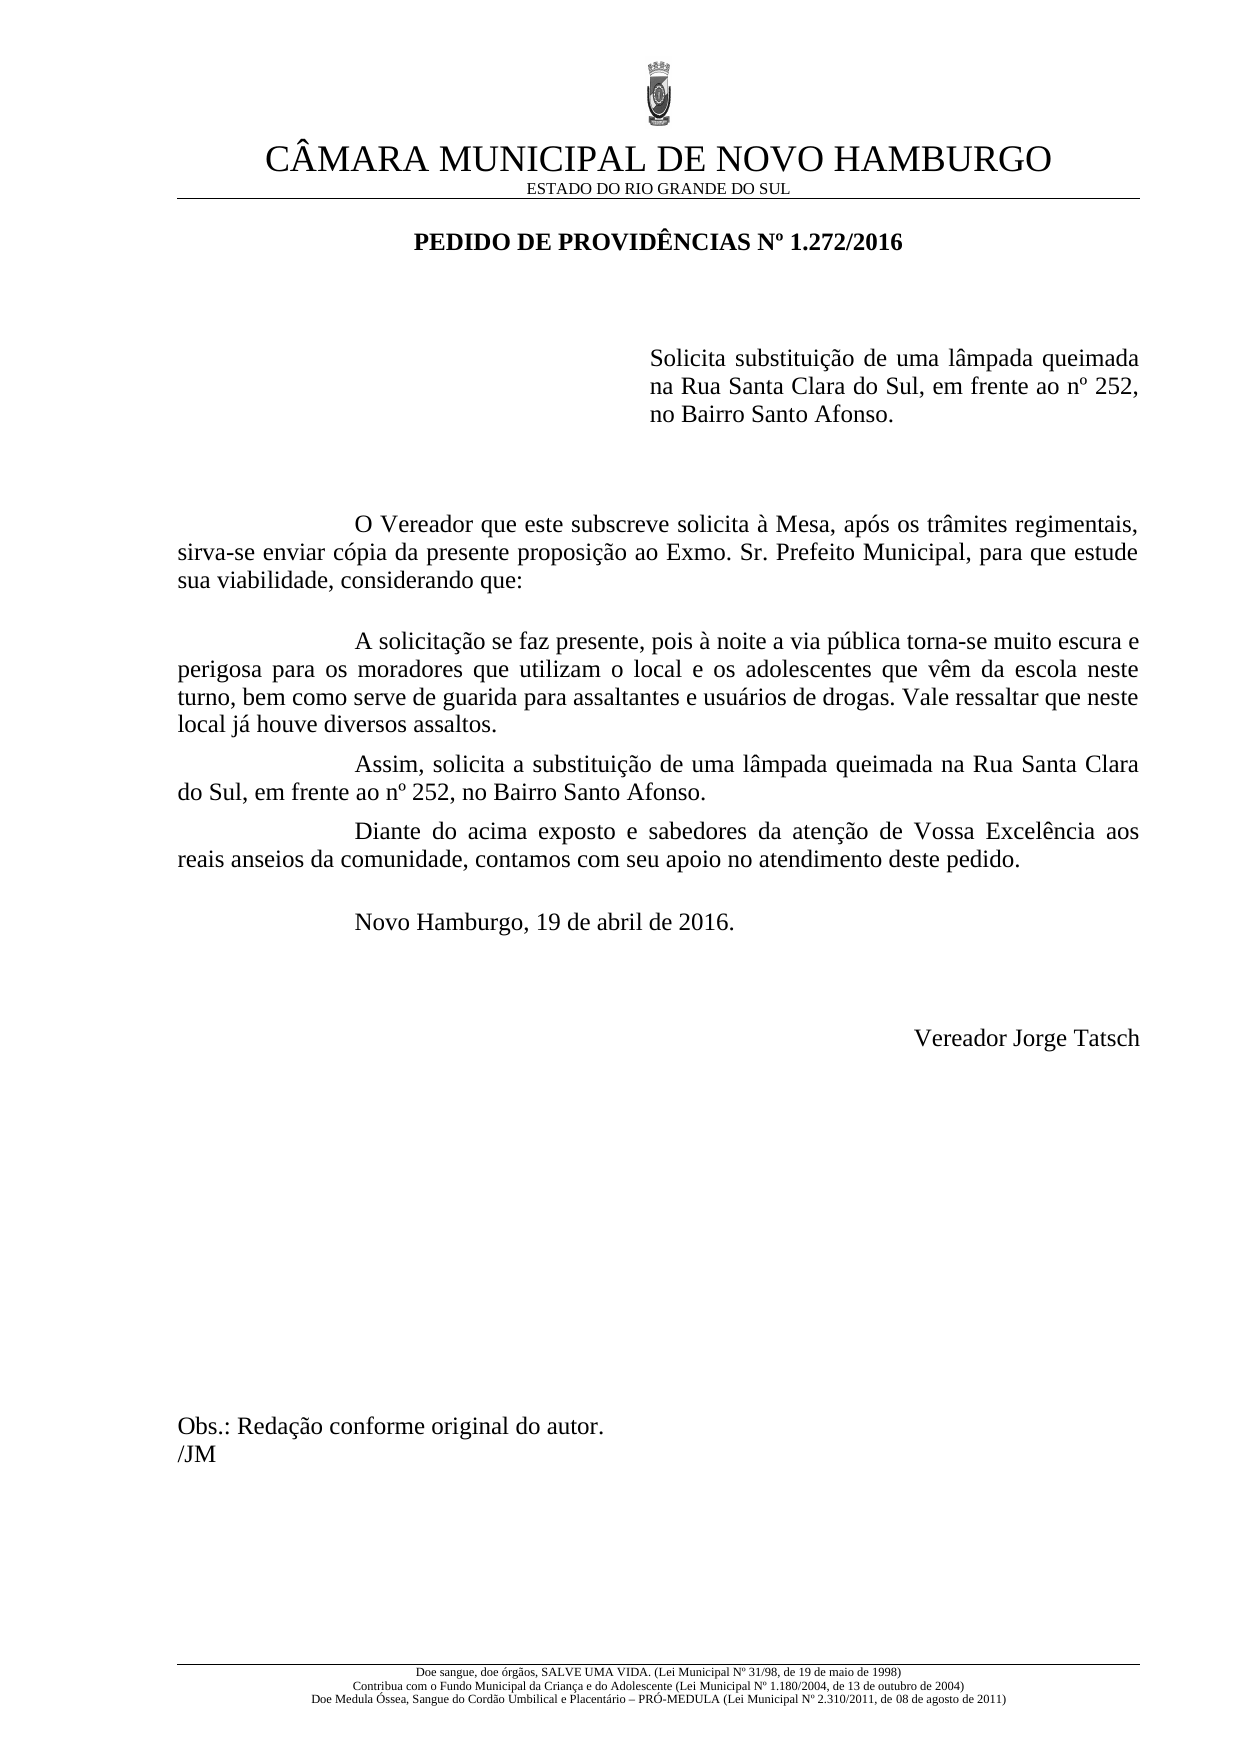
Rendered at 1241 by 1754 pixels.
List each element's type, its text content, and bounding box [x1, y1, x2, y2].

text Obs.: Redação conforme original do autor. [177, 1412, 1140, 1440]
text Novo Hamburgo, 19 de abril de 2016. [177, 908, 1140, 936]
text PEDIDO DE PROVIDÊNCIAS Nº 1.272/2016 [177, 228, 1140, 256]
text A solicitação se faz presente, pois à noite a via pública torna-se muito escura e perigosa para os moradores que utilizam o local e os adolescentes que vêm da escola neste turno, bem como serve de guarida para assaltantes e usuários de drogas. Vale ressaltar que neste local já houve diversos assaltos. [177, 627, 1140, 738]
text Solicita substituição de uma lâmpada queimada na Rua Santa Clara do Sul, em frente ao nº 252, no Bairro Santo Afonso. [649, 344, 1140, 428]
text O Vereador que este subscreve solicita à Mesa, após os trâmites regimentais, sirva-se enviar cópia da presente proposição ao Exmo. Sr. Prefeito Municipal, para que estude sua viabilidade, considerando que: [177, 510, 1140, 593]
text Vereador Jorge Tatsch [177, 1024, 1140, 1052]
text Assim, solicita a substituição de uma lâmpada queimada na Rua Santa Clara do Sul, em frente ao nº 252, no Bairro Santo Afonso. [177, 750, 1140, 805]
text /JM [177, 1440, 1140, 1468]
text Diante do acima exposto e sabedores da atenção de Vossa Excelência aos reais anseios da comunidade, contamos com seu apoio no atendimento deste pedido. [177, 817, 1140, 873]
